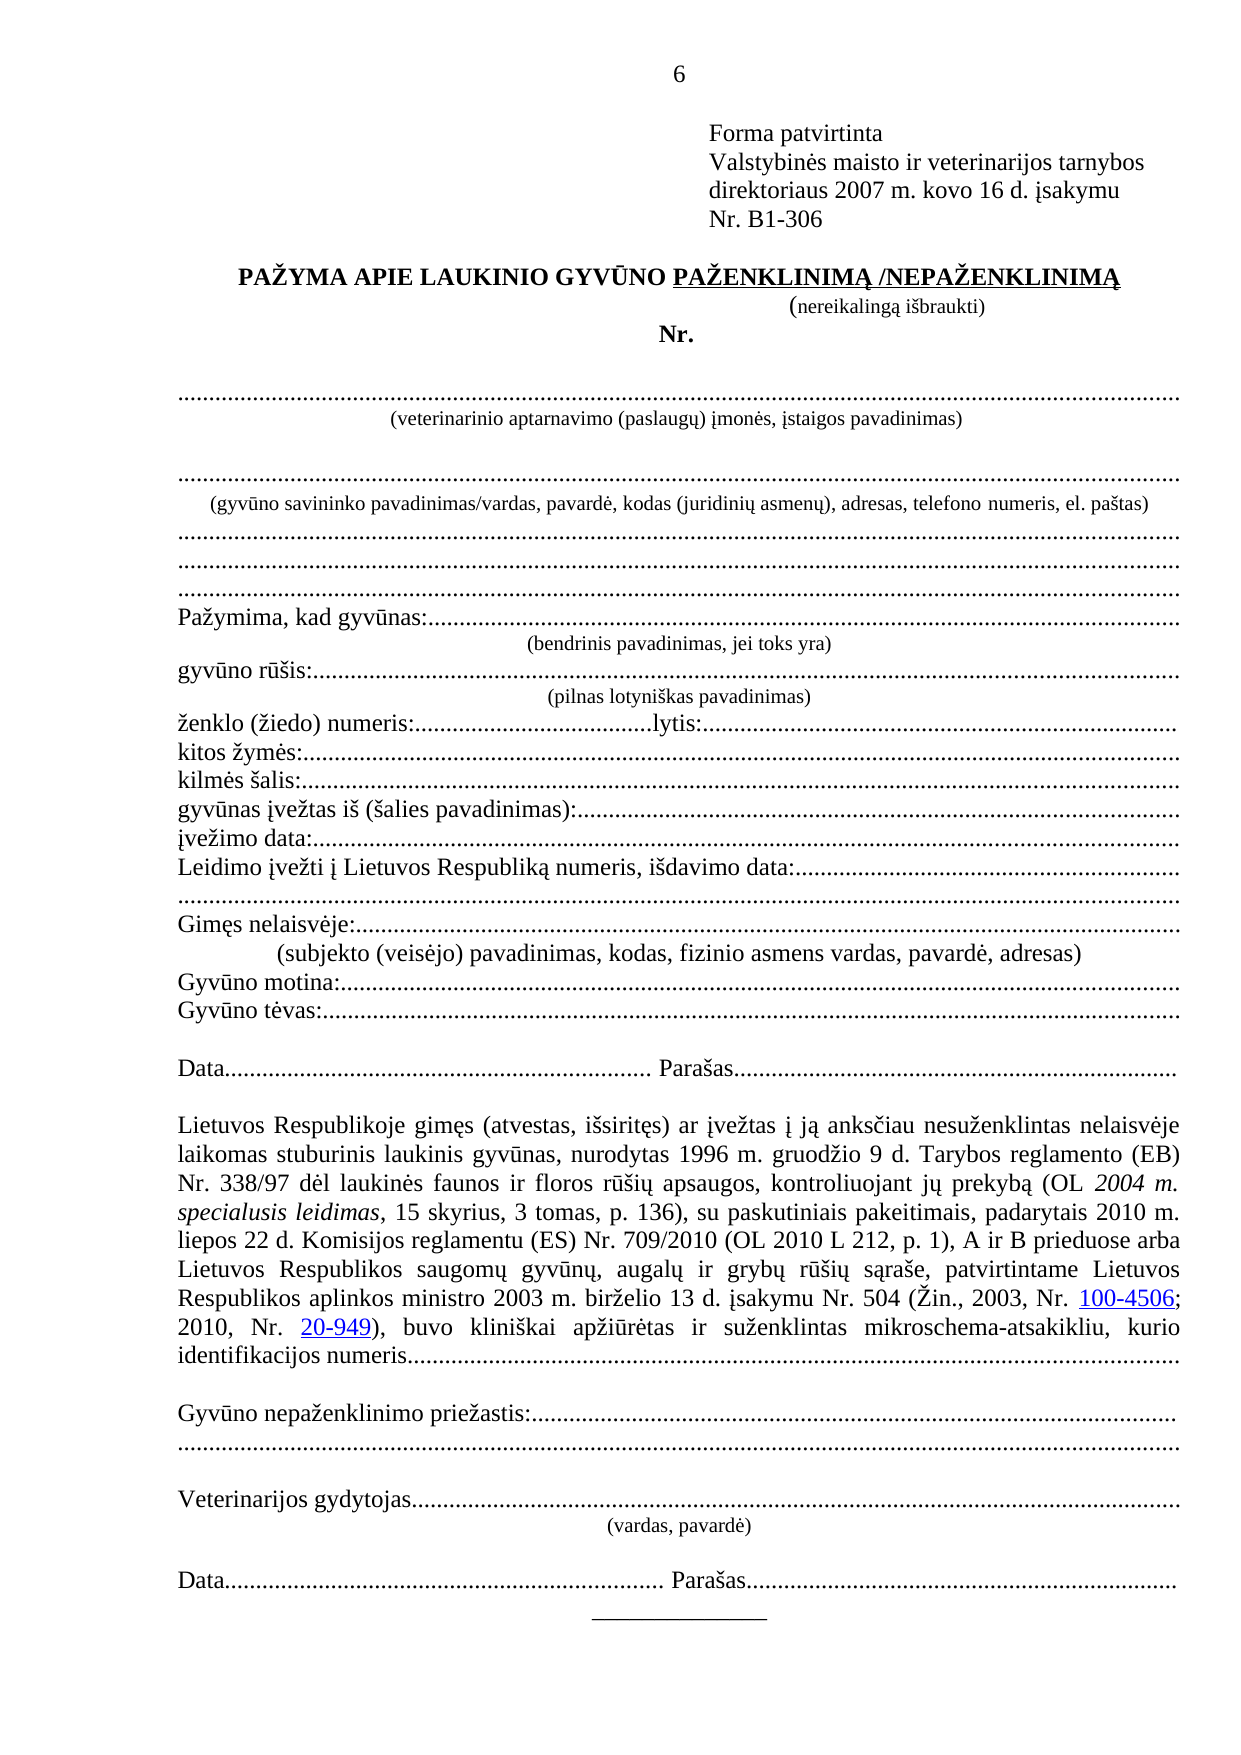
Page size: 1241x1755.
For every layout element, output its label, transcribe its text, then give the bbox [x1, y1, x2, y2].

text (veterinarinio aptarnavimo (paslaugų) įmonės, įstaigos pavadinimas) [177, 406, 1181, 430]
text gyvūno rūšis: [177, 655, 1181, 684]
text (vardas, pavardė) [177, 1513, 1181, 1537]
text Data Parašas [177, 1053, 1181, 1082]
text (bendrinis pavadinimas, jei toks yra) [177, 631, 1181, 655]
text Pažymima, kad gyvūnas: [177, 602, 1181, 631]
text Data Parašas [177, 1566, 1181, 1594]
text Gyvūno nepaženklinimo priežastis: [177, 1398, 1181, 1427]
text . [177, 516, 1181, 545]
text kilmės šalis: [177, 765, 1181, 794]
text . [177, 545, 1181, 573]
text Valstybinės maisto ir veterinarijos tarnybos [709, 147, 1181, 176]
text . [177, 880, 1181, 909]
text (subjekto (veisėjo) pavadinimas, kodas, fizinio asmens vardas, pavardė, adresas) [177, 938, 1181, 967]
text (gyvūno savininko pavadinimas/vardas, pavardė, kodas (juridinių asmenų), adresas, telefono numeris, el. paštas) [177, 487, 1181, 516]
text ______________ [177, 1594, 1181, 1623]
text Lietuvos Respublikoje gimęs (atvestas, išsiritęs) ar įvežtas į ją anksčiau nesuženklintas nelaisvėje laikomas stuburinis laukinis gyvūnas, nurodytas 1996 m. gruodžio 9 d. Tarybos reglamento (EB) Nr. 338/97 dėl laukinės faunos ir floros rūšių apsaugos, kontroliuojant jų prekybą (OL 2004 m. specialusis leidimas, 15 skyrius, 3 tomas, p. 136), su paskutiniais pakeitimais, padarytais 2010 m. liepos 22 d. Komisijos reglamentu (ES) Nr. 709/2010 (OL 2010 L 212, p. 1), A ir B prieduose arba Lietuvos Respublikos saugomų gyvūnų, augalų ir grybų rūšių sąraše, patvirtintame Lietuvos Respublikos aplinkos ministro 2003 m. birželio 13 d. įsakymu Nr. 504 (Žin., 2003, Nr. 100-4506; 2010, Nr. 20-949), buvo kliniškai apžiūrėtas ir suženklintas mikroschema-atsakikliu, kurio identifikacijos numeris [177, 1110, 1181, 1369]
text direktoriaus 2007 m. kovo 16 d. įsakymu [709, 176, 1181, 204]
text Nr. [177, 319, 1181, 348]
text . [177, 458, 1181, 487]
text PAŽYMA APIE LAUKINIO GYVŪNO PAŽENKLINIMĄ /NEPAŽENKLINIMĄ [177, 262, 1181, 291]
text . [177, 573, 1181, 602]
text Forma patvirtinta [709, 118, 1181, 147]
text gyvūnas įvežtas iš (šalies pavadinimas): [177, 794, 1181, 823]
text . [177, 377, 1181, 406]
text įvežimo data: [177, 823, 1181, 852]
text Nr. B1-306 [709, 204, 1181, 233]
text Veterinarijos gydytojas [177, 1484, 1181, 1513]
text (pilnas lotyniškas pavadinimas) [177, 684, 1181, 708]
text ženklo (žiedo) numeris: lytis: [177, 708, 1181, 737]
text Gimęs nelaisvėje: [177, 909, 1181, 938]
text (nereikalingą išbraukti) [177, 291, 1181, 319]
text kitos žymės: [177, 737, 1181, 765]
text Leidimo įvežti į Lietuvos Respubliką numeris, išdavimo data: [177, 852, 1181, 880]
text Gyvūno motina: [177, 967, 1181, 995]
text Gyvūno tėvas: [177, 995, 1181, 1024]
